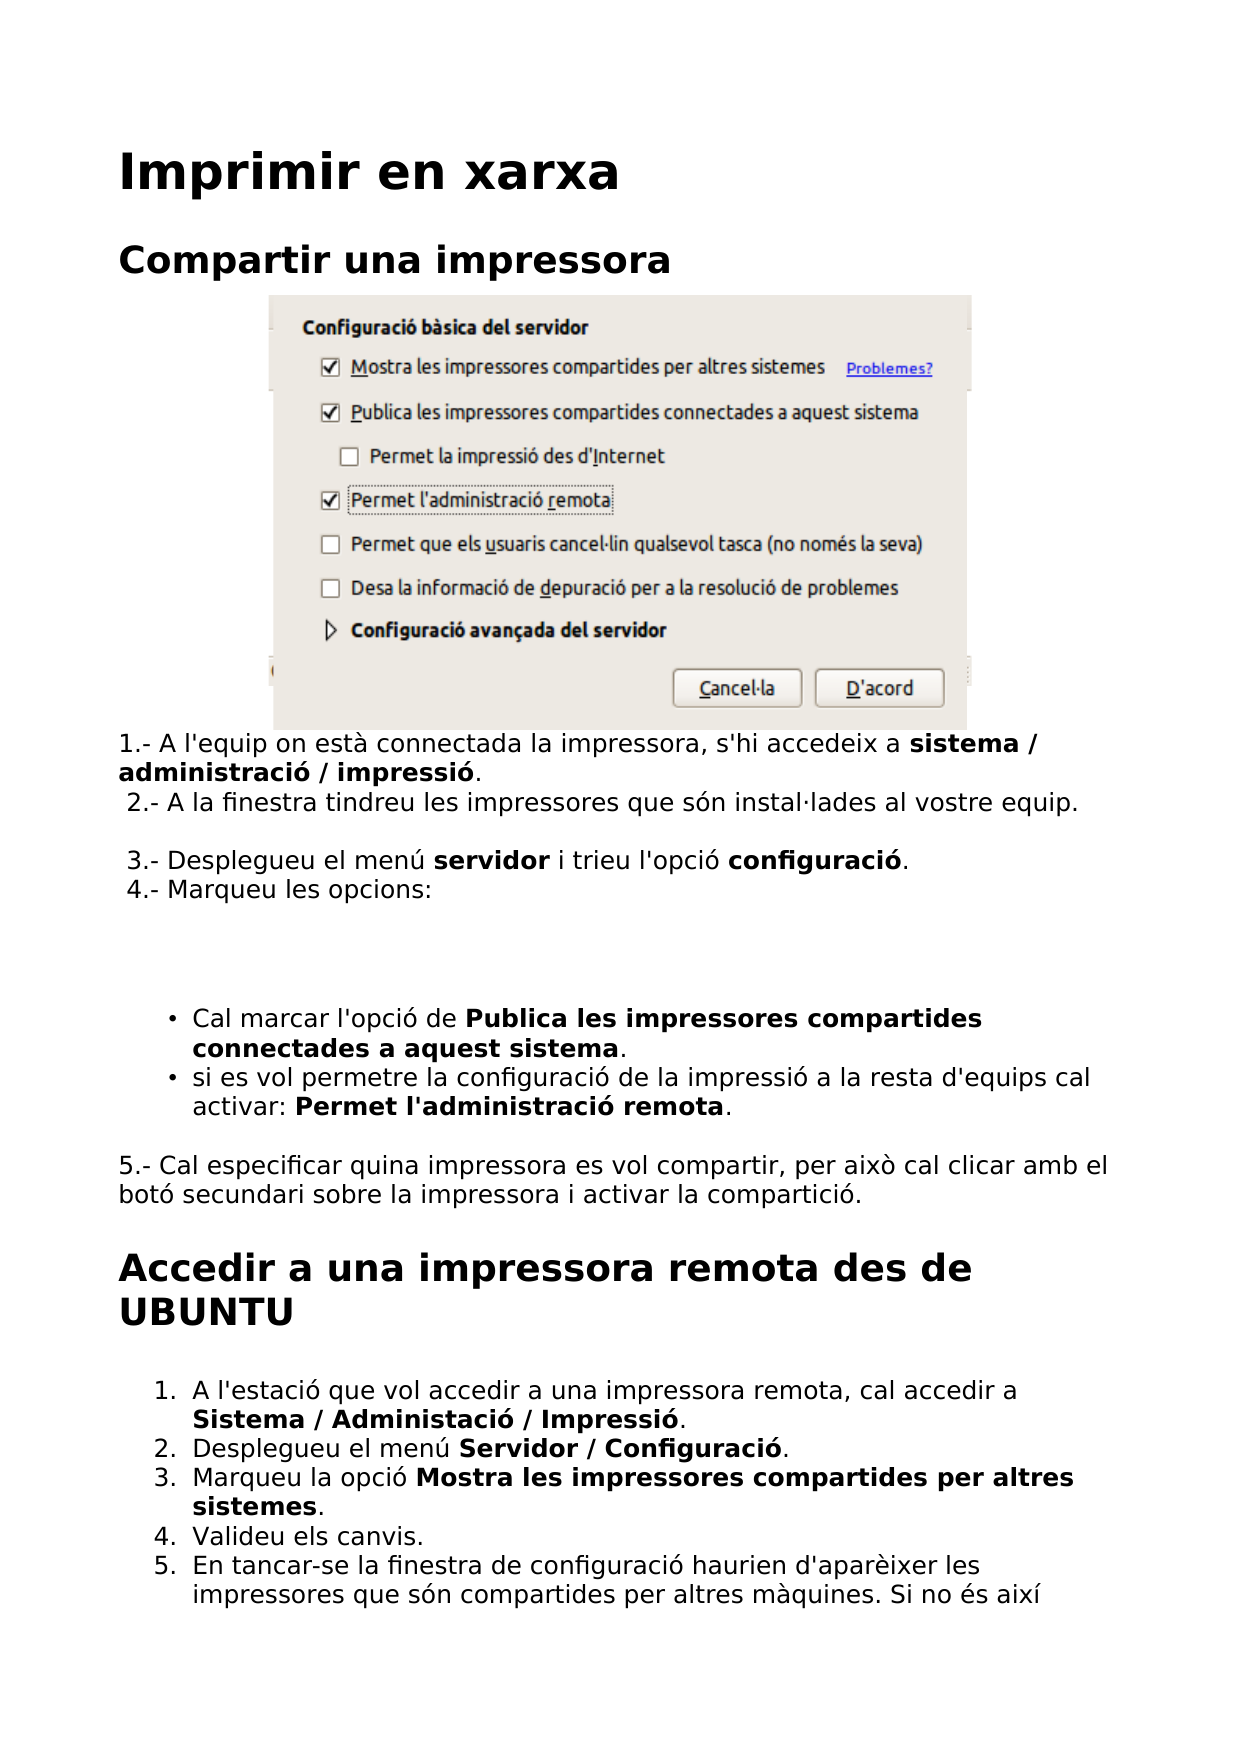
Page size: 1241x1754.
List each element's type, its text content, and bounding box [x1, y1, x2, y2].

picture [268, 295, 972, 730]
subtitle Compartir una impressora [118, 239, 1122, 282]
list si es vol permetre la configuració de la impressió a la resta d'equips cal activar: Permet l'administració remota. [177, 1063, 1122, 1121]
subtitle Accedir a una impressora remota des de UBUNTU [118, 1247, 1122, 1334]
text 5.- Cal especificar quina impressora es vol compartir, per això cal clicar amb el botó secundari sobre la impressora i activar la compartició. [118, 1151, 1122, 1209]
list A l'estació que vol accedir a una impressora remota, cal accedir a Sistema / Administació / Impressió. [177, 1376, 1122, 1434]
list Cal marcar l'opció de Publica les impressores compartides connectades a aquest sistema. [177, 1005, 1122, 1063]
list Desplegueu el menú Servidor / Configuració. [177, 1434, 1122, 1463]
list En tancar-se la finestra de configuració haurien d'aparèixer les impressores que són compartides per altres màquines. Si no és així [177, 1551, 1122, 1609]
subtitle Imprimir en xarxa [118, 143, 1122, 201]
list Valideu els canvis. [177, 1522, 1122, 1551]
text 1.- A l'equip on està connectada la impressora, s'hi accedeix a sistema / administració / impressió. 2.- A la finestra tindreu les impressores que són instal·lades al vostre equip. 3.- Desplegueu el menú servidor i trieu l'opció configuració. 4.- Marqueu les opcions: [118, 295, 1122, 963]
list Marqueu la opció Mostra les impressores compartides per altres sistemes. [177, 1463, 1122, 1522]
